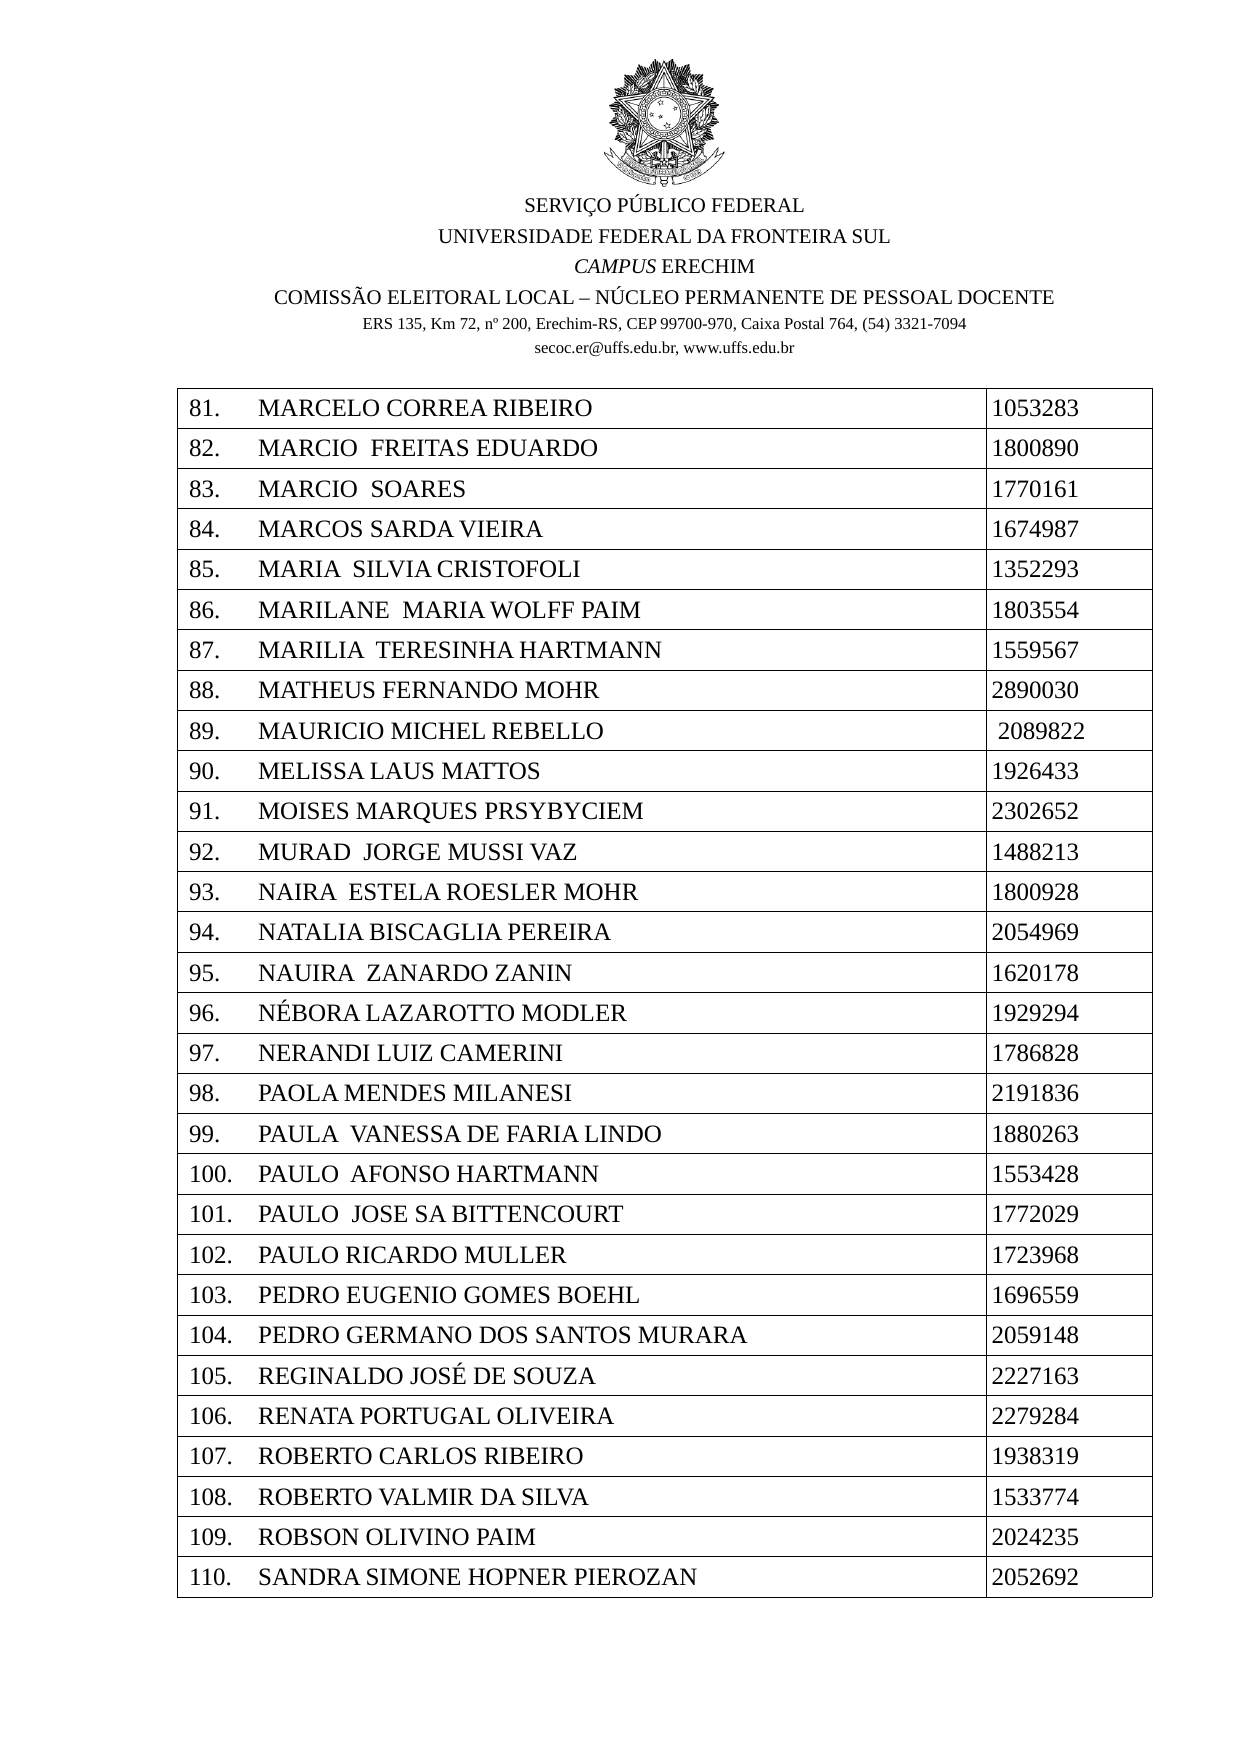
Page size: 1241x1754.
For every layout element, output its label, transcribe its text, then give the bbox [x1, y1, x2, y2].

table_cell 1674987 [987, 509, 1152, 549]
table_cell 2302652 [987, 792, 1152, 831]
table_cell MARIA SILVIA CRISTOFOLI [178, 550, 986, 589]
table_cell PAULO JOSE SA BITTENCOURT [178, 1195, 986, 1234]
table_cell ROBERTO VALMIR DA SILVA [178, 1477, 986, 1516]
table_cell 2054969 [987, 912, 1152, 952]
table_cell 1938319 [987, 1437, 1152, 1476]
table_cell MARILIA TERESINHA HARTMANN [178, 630, 986, 669]
table_cell MARCIO SOARES [178, 469, 986, 508]
table_cell PEDRO EUGENIO GOMES BOEHL [178, 1275, 986, 1314]
table_cell 1559567 [987, 630, 1152, 669]
table_cell MURAD JORGE MUSSI VAZ [178, 832, 986, 871]
table_cell PAOLA MENDES MILANESI [178, 1074, 986, 1113]
table_cell 1800928 [987, 872, 1152, 911]
table_cell 1696559 [987, 1275, 1152, 1314]
table_cell MARCIO FREITAS EDUARDO [178, 429, 986, 468]
table_cell NATALIA BISCAGLIA PEREIRA [178, 912, 986, 952]
table_cell 1803554 [987, 590, 1152, 629]
table_cell MELISSA LAUS MATTOS [178, 751, 986, 791]
table_cell 1488213 [987, 832, 1152, 871]
table_cell MOISES MARQUES PRSYBYCIEM [178, 792, 986, 831]
table_cell 1772029 [987, 1195, 1152, 1234]
table_cell MARCELO CORREA RIBEIRO [178, 389, 986, 428]
table_cell PAULA VANESSA DE FARIA LINDO [178, 1114, 986, 1153]
table_cell 1053283 [987, 389, 1152, 428]
table_cell PAULO RICARDO MULLER [178, 1235, 986, 1274]
table_cell 1352293 [987, 550, 1152, 589]
table_cell 1880263 [987, 1114, 1152, 1153]
table_cell 2279284 [987, 1396, 1152, 1436]
table_cell 1620178 [987, 953, 1152, 992]
table_cell PEDRO GERMANO DOS SANTOS MURARA [178, 1316, 986, 1355]
table_cell MARCOS SARDA VIEIRA [178, 509, 986, 549]
table_cell NAUIRA ZANARDO ZANIN [178, 953, 986, 992]
table_cell 1770161 [987, 469, 1152, 508]
table_cell ROBSON OLIVINO PAIM [178, 1517, 986, 1556]
table_cell 2024235 [987, 1517, 1152, 1556]
table_cell MAURICIO MICHEL REBELLO [178, 711, 986, 750]
table_cell 1800890 [987, 429, 1152, 468]
table_cell 2059148 [987, 1316, 1152, 1355]
table_cell 1553428 [987, 1154, 1152, 1194]
table_cell NAIRA ESTELA ROESLER MOHR [178, 872, 986, 911]
table_cell 2890030 [987, 671, 1152, 710]
table_cell 1926433 [987, 751, 1152, 791]
table_cell 2191836 [987, 1074, 1152, 1113]
table_cell MARILANE MARIA WOLFF PAIM [178, 590, 986, 629]
table_cell 2089822 [987, 711, 1152, 750]
table_cell PAULO AFONSO HARTMANN [178, 1154, 986, 1194]
table_cell NÉBORA LAZAROTTO MODLER [178, 993, 986, 1032]
table_cell ROBERTO CARLOS RIBEIRO [178, 1437, 986, 1476]
table_cell REGINALDO JOSÉ DE SOUZA [178, 1356, 986, 1395]
table_cell SANDRA SIMONE HOPNER PIEROZAN [178, 1557, 986, 1597]
table_cell RENATA PORTUGAL OLIVEIRA [178, 1396, 986, 1436]
table_cell 2052692 [987, 1557, 1152, 1597]
table_cell 1533774 [987, 1477, 1152, 1516]
table_cell 2227163 [987, 1356, 1152, 1395]
table_cell MATHEUS FERNANDO MOHR [178, 671, 986, 710]
table_cell NERANDI LUIZ CAMERINI [178, 1034, 986, 1073]
table_cell 1786828 [987, 1034, 1152, 1073]
table_cell 1723968 [987, 1235, 1152, 1274]
table_cell 1929294 [987, 993, 1152, 1032]
